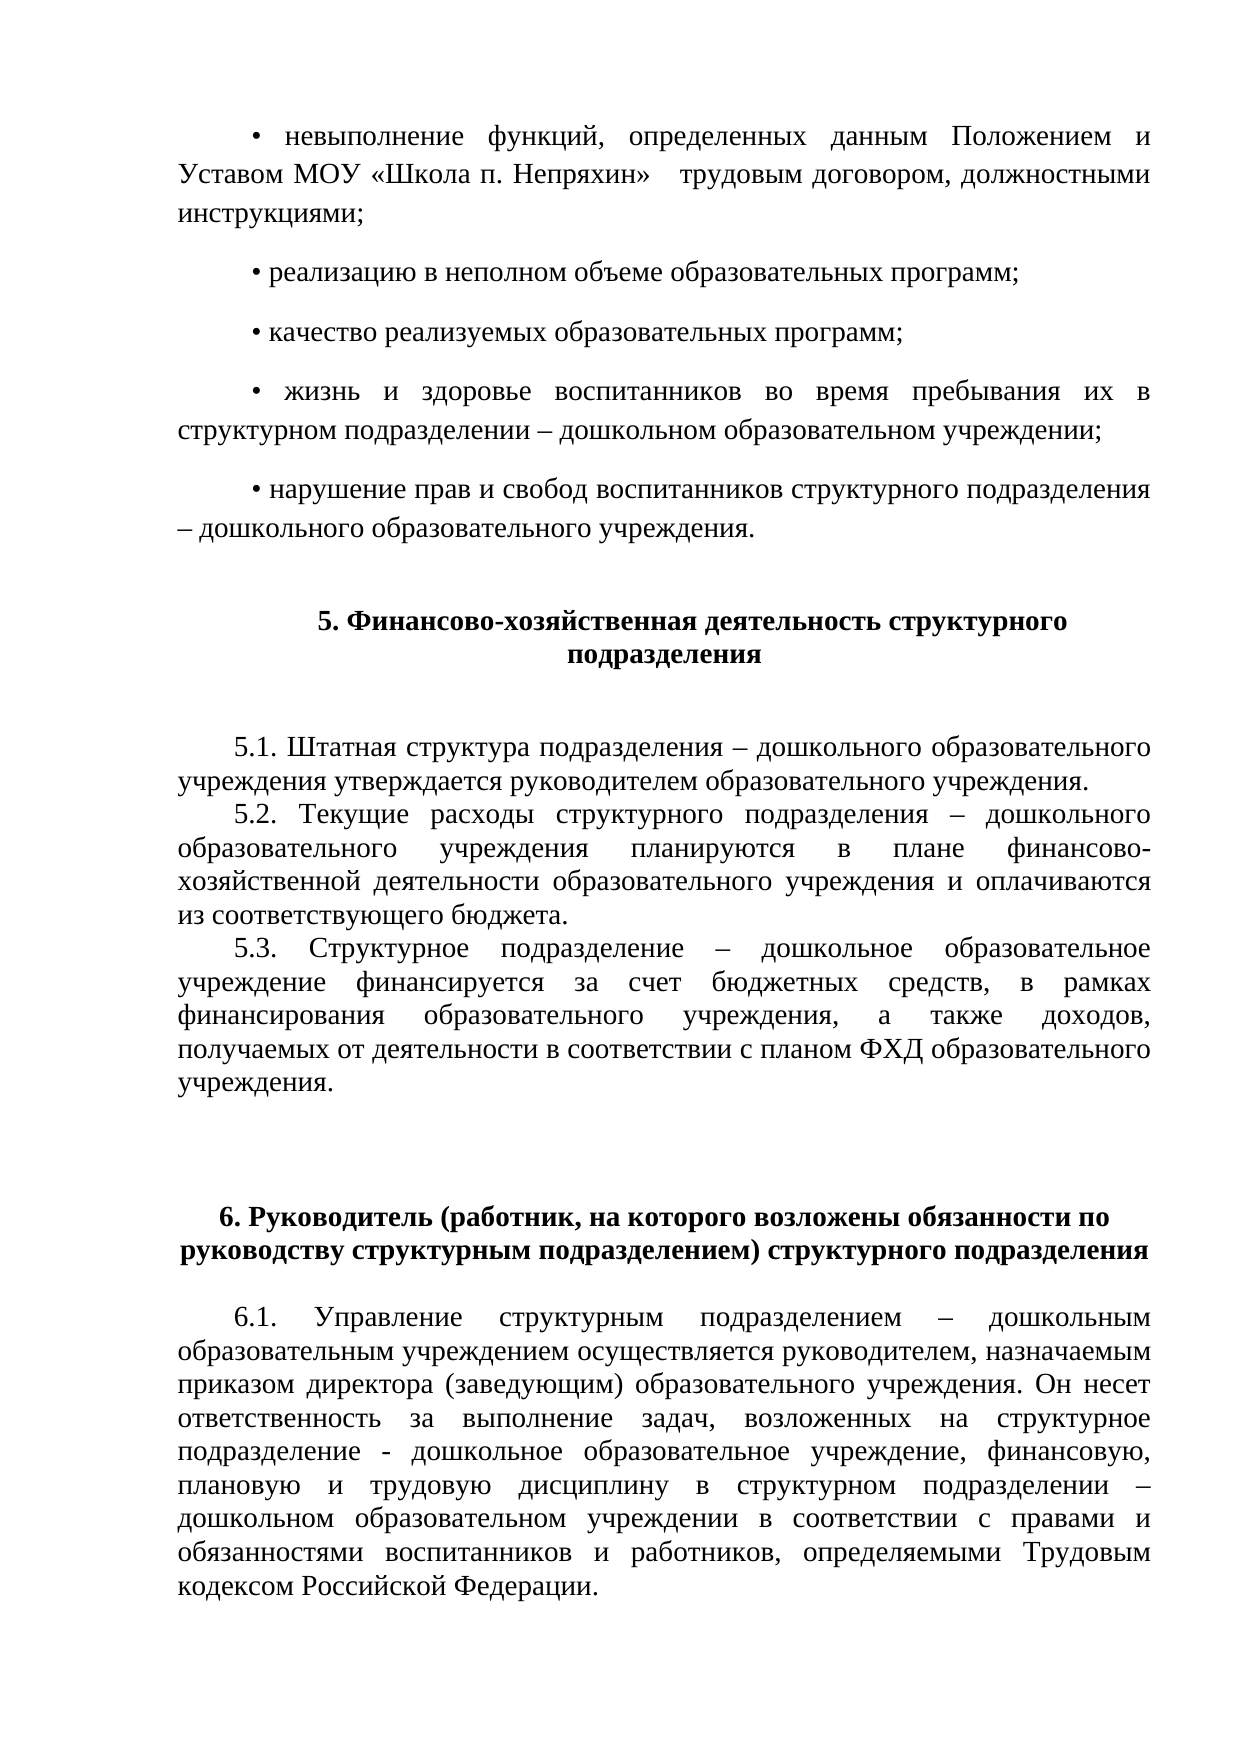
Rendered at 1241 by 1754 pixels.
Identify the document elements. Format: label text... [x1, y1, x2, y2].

text 5.1. Штатная структура подразделения – дошкольного образовательного учреждения утверждается руководителем образовательного учреждения. [177, 729, 1152, 796]
text • невыполнение функций, определенных данным Положением и Уставом МОУ «Школа п. Непряхин» трудовым договором, должностными инструкциями; [177, 118, 1152, 229]
text • качество реализуемых образовательных программ; [177, 314, 1152, 347]
text 5.2. Текущие расходы структурного подразделения – дошкольного образовательного учреждения планируются в плане финансово-хозяйственной деятельности образовательного учреждения и оплачиваются из соответствующего бюджета. [177, 796, 1152, 930]
text • нарушение прав и свобод воспитанников структурного подразделения – дошкольного образовательного учреждения. [177, 471, 1152, 543]
text • жизнь и здоровье воспитанников во время пребывания их в структурном подразделении – дошкольном образовательном учреждении; [177, 373, 1152, 445]
text • реализацию в неполном объеме образовательных программ; [177, 254, 1152, 288]
text 5.3. Структурное подразделение – дошкольное образовательное учреждение финансируется за счет бюджетных средств, в рамках финансирования образовательного учреждения, а также доходов, получаемых от деятельности в соответствии с планом ФХД образовательного учреждения. [177, 930, 1152, 1098]
subtitle 5. Финансово-хозяйственная деятельность структурного подразделения [177, 603, 1152, 670]
text 6.1. Управление структурным подразделением – дошкольным образовательным учреждением осуществляется руководителем, назначаемым приказом директора (заведующим) образовательного учреждения. Он несет ответственность за выполнение задач, возложенных на структурное подразделение - дошкольное образовательное учреждение, финансовую, плановую и трудовую дисциплину в структурном подразделении – дошкольном образовательном учреждении в соответствии с правами и обязанностями воспитанников и работников, определяемыми Трудовым кодексом Российской Федерации. [177, 1299, 1152, 1601]
text 6. Руководитель (работник, на которого возложены обязанности по руководству структурным подразделением) структурного подразделения [177, 1199, 1152, 1266]
